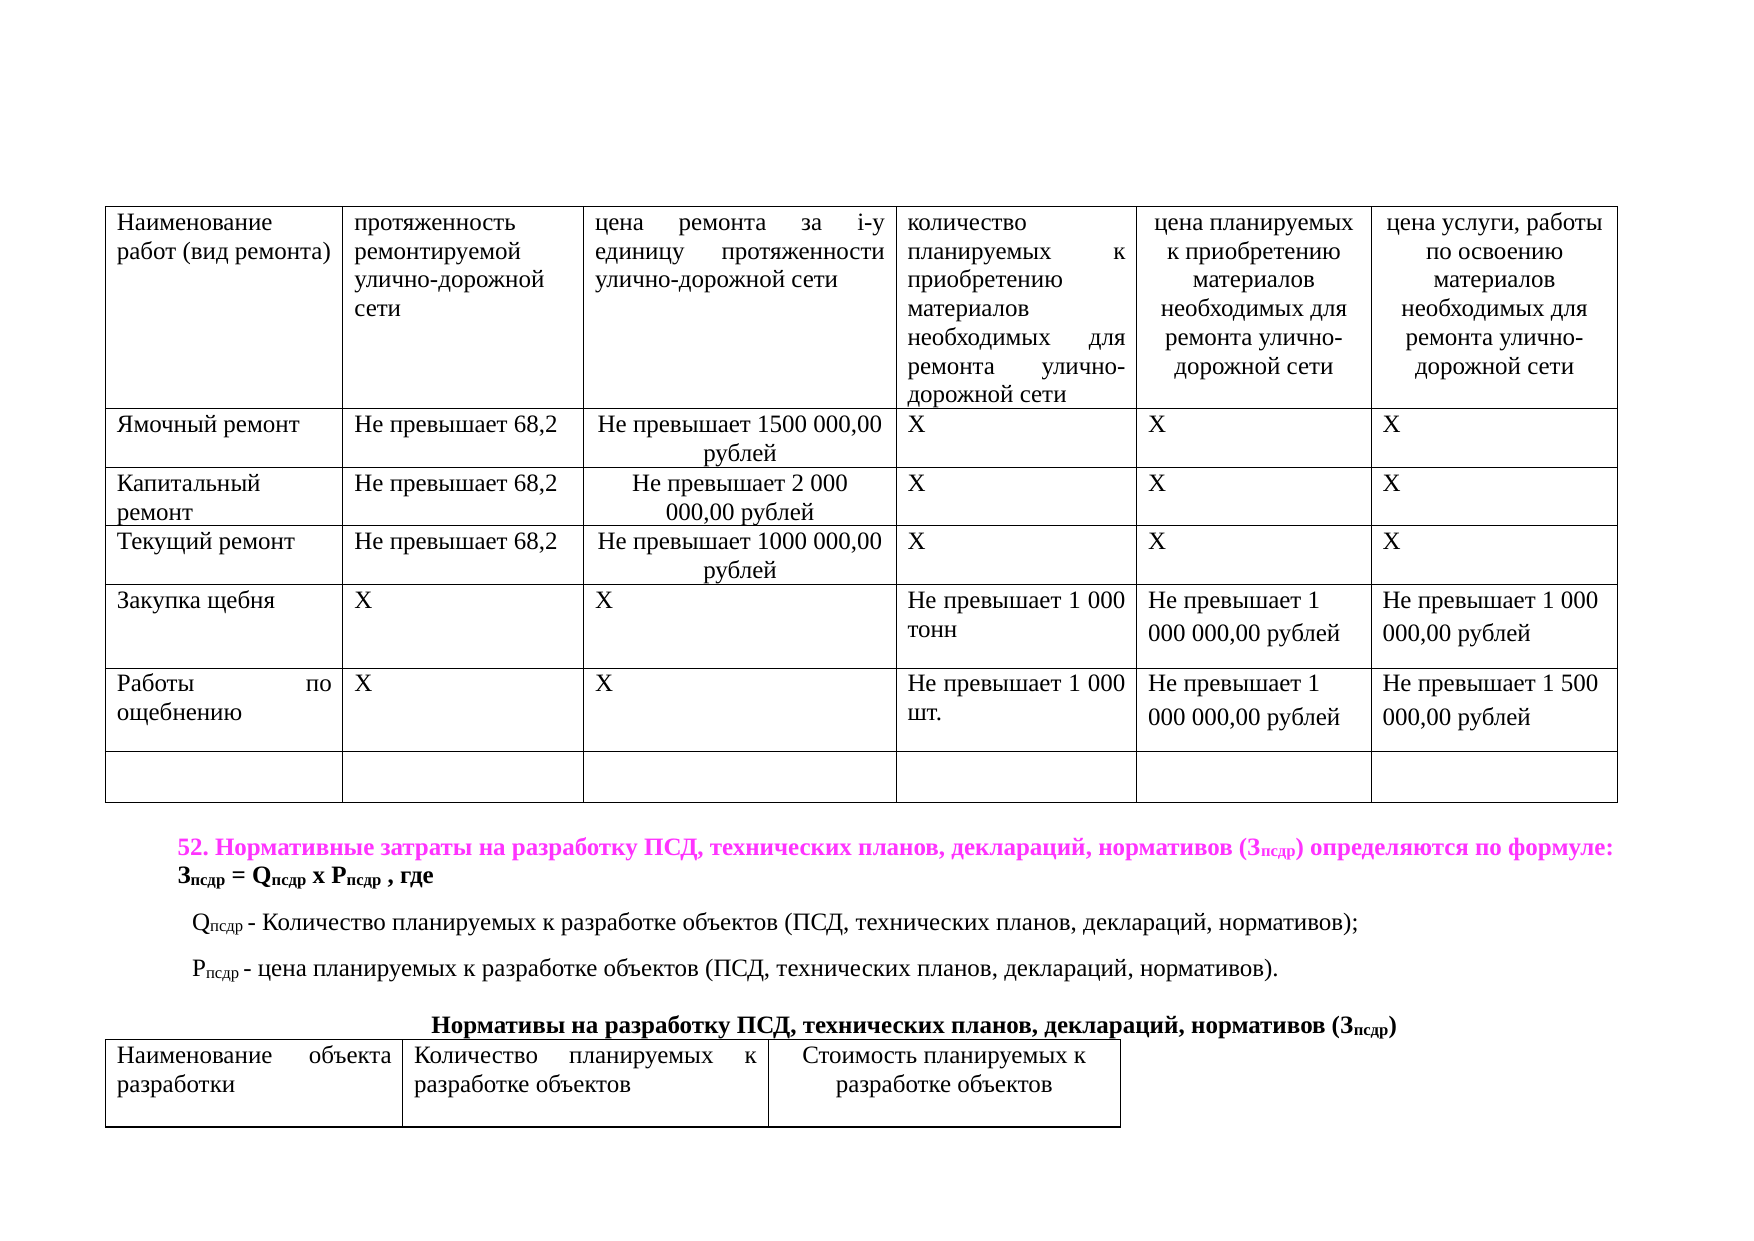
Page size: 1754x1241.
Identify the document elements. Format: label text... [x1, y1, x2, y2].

table_header Количество планируемых к разработке объектов [403, 1040, 768, 1126]
table_cell Закупка щебня [106, 585, 342, 667]
table_cell Не превышает 2 000 000,00 рублей [584, 468, 896, 525]
table_header цена услуги, работы по освоению материалов необходимых для ремонта улично-дорожной сети [1372, 207, 1617, 408]
table_cell X [1372, 526, 1617, 584]
table_cell Не превышает 1 000 шт. [897, 669, 1136, 751]
table_cell Не превышает 68,2 [343, 409, 583, 467]
text Pпсдр - цена планируемых к разработке объектов (ПСД, технических планов, деклараций, нормативов). [156, 953, 1636, 982]
table_cell X [343, 585, 583, 667]
table_cell Ямочный ремонт [106, 409, 342, 467]
table_cell [106, 752, 342, 802]
table_header Стоимость планируемых к разработке объектов [769, 1040, 1120, 1126]
table_cell Не превышает 1 000 тонн [897, 585, 1136, 667]
table_cell X [584, 585, 896, 667]
table_cell Не превышает 1 000 000,00 рублей [1137, 585, 1371, 667]
table_header цена планируемых к приобретению материалов необходимых для ремонта улично-дорожной сети [1137, 207, 1371, 408]
table_header протяженность ремонтируемой улично-дорожной сети [343, 207, 583, 408]
table_header цена ремонта за i-у единицу протяженности улично-дорожной сети [584, 207, 896, 408]
table_cell X [1372, 409, 1617, 467]
table_cell X [897, 468, 1136, 525]
table_cell Капитальный ремонт [106, 468, 342, 525]
table_cell X [897, 526, 1136, 584]
table_header Наименование объекта разработки [106, 1040, 402, 1126]
table_cell Текущий ремонт [106, 526, 342, 584]
table_cell Не превышает 1 000 000,00 рублей [1372, 585, 1617, 667]
table_cell X [1137, 468, 1371, 525]
table_cell Не превышает 1 500 000,00 рублей [1372, 669, 1617, 751]
table_cell X [343, 669, 583, 751]
text 52. Нормативные затраты на разработку ПСД, технических планов, деклараций, нормативов (Зпсдр) определяются по формуле: [118, 832, 1636, 860]
table_cell X [1137, 526, 1371, 584]
text Нормативы на разработку ПСД, технических планов, деклараций, нормативов (Зпсдр) [118, 1010, 1636, 1039]
text Qпсдр - Количество планируемых к разработке объектов (ПСД, технических планов, деклараций, нормативов); [118, 907, 1636, 935]
table_header количество планируемых к приобретению материалов необходимых для ремонта улично-дорожной сети [897, 207, 1136, 408]
table_cell X [1137, 409, 1371, 467]
table_header Наименование работ (вид ремонта) [106, 207, 342, 408]
table_cell [897, 752, 1136, 802]
table_cell Не превышает 1 000 000,00 рублей [1137, 669, 1371, 751]
table_cell Не превышает 1000 000,00 рублей [584, 526, 896, 584]
table_cell [343, 752, 583, 802]
table_cell X [897, 409, 1136, 467]
table_cell Не превышает 68,2 [343, 468, 583, 525]
table_cell [584, 752, 896, 802]
table_cell X [584, 669, 896, 751]
table_cell Не превышает 1500 000,00 рублей [584, 409, 896, 467]
table_cell Работы по ощебнению [106, 669, 342, 751]
table_cell [1372, 752, 1617, 802]
table_cell [1137, 752, 1371, 802]
text Зпсдр = Qпсдр х Pпсдр , где [118, 860, 1636, 889]
table_cell Не превышает 68,2 [343, 526, 583, 584]
table_cell X [1372, 468, 1617, 525]
